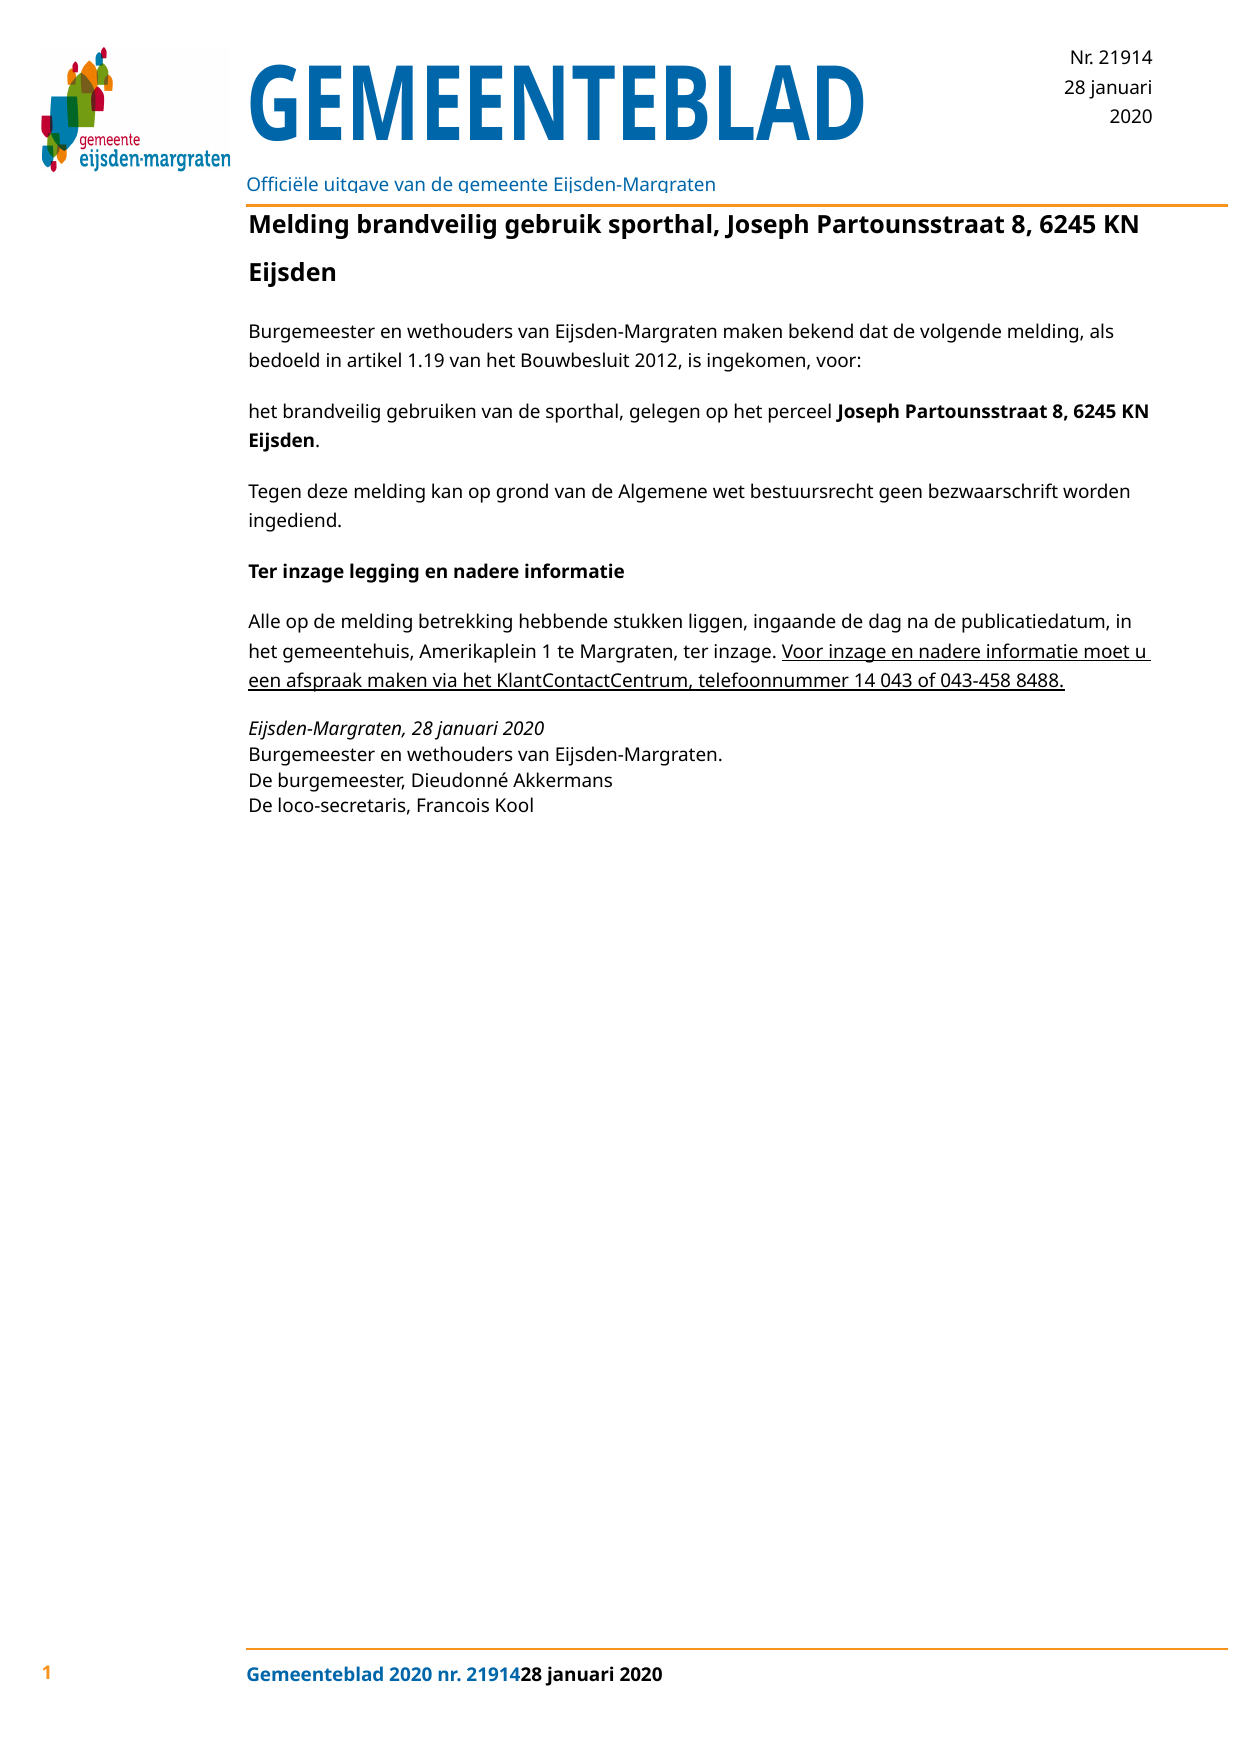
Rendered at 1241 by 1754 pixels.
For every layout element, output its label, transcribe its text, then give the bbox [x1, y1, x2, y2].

text Burgemeester en wethouders van Eijsden-Margraten. [248, 741, 1152, 767]
text De burgemeester, Dieudonné Akkermans [248, 767, 1152, 792]
text het brandveilig gebruiken van de sporthal, gelegen op het perceel Joseph Partounsstraat 8, 6245 KN Eijsden. [248, 398, 1152, 453]
text Melding brandveilig gebruik sporthal, Joseph Partounsstraat 8, 6245 KN Eijsden [248, 207, 1152, 288]
text Eijsden-Margraten, 28 januari 2020 [248, 715, 1152, 741]
text Tegen deze melding kan op grond van de Algemene wet bestuursrecht geen bezwaarschrift worden ingediend. [248, 478, 1152, 533]
text Alle op de melding betrekking hebbende stukken liggen, ingaande de dag na de publicatiedatum, in het gemeentehuis, Amerikaplein 1 te Margraten, ter inzage. Voor inzage en nadere informatie moet u een afspraak maken via het KlantContactCentrum, telefoonnummer 14 043 of 043-458 8488. [248, 608, 1152, 693]
text Burgemeester en wethouders van Eijsden-Margraten maken bekend dat de volgende melding, als bedoeld in artikel 1.19 van het Bouwbesluit 2012, is ingekomen, voor: [248, 318, 1152, 373]
text De loco-secretaris, Francois Kool [248, 792, 1152, 818]
picture [41, 47, 231, 172]
text Ter inzage legging en nadere informatie [248, 558, 1152, 584]
